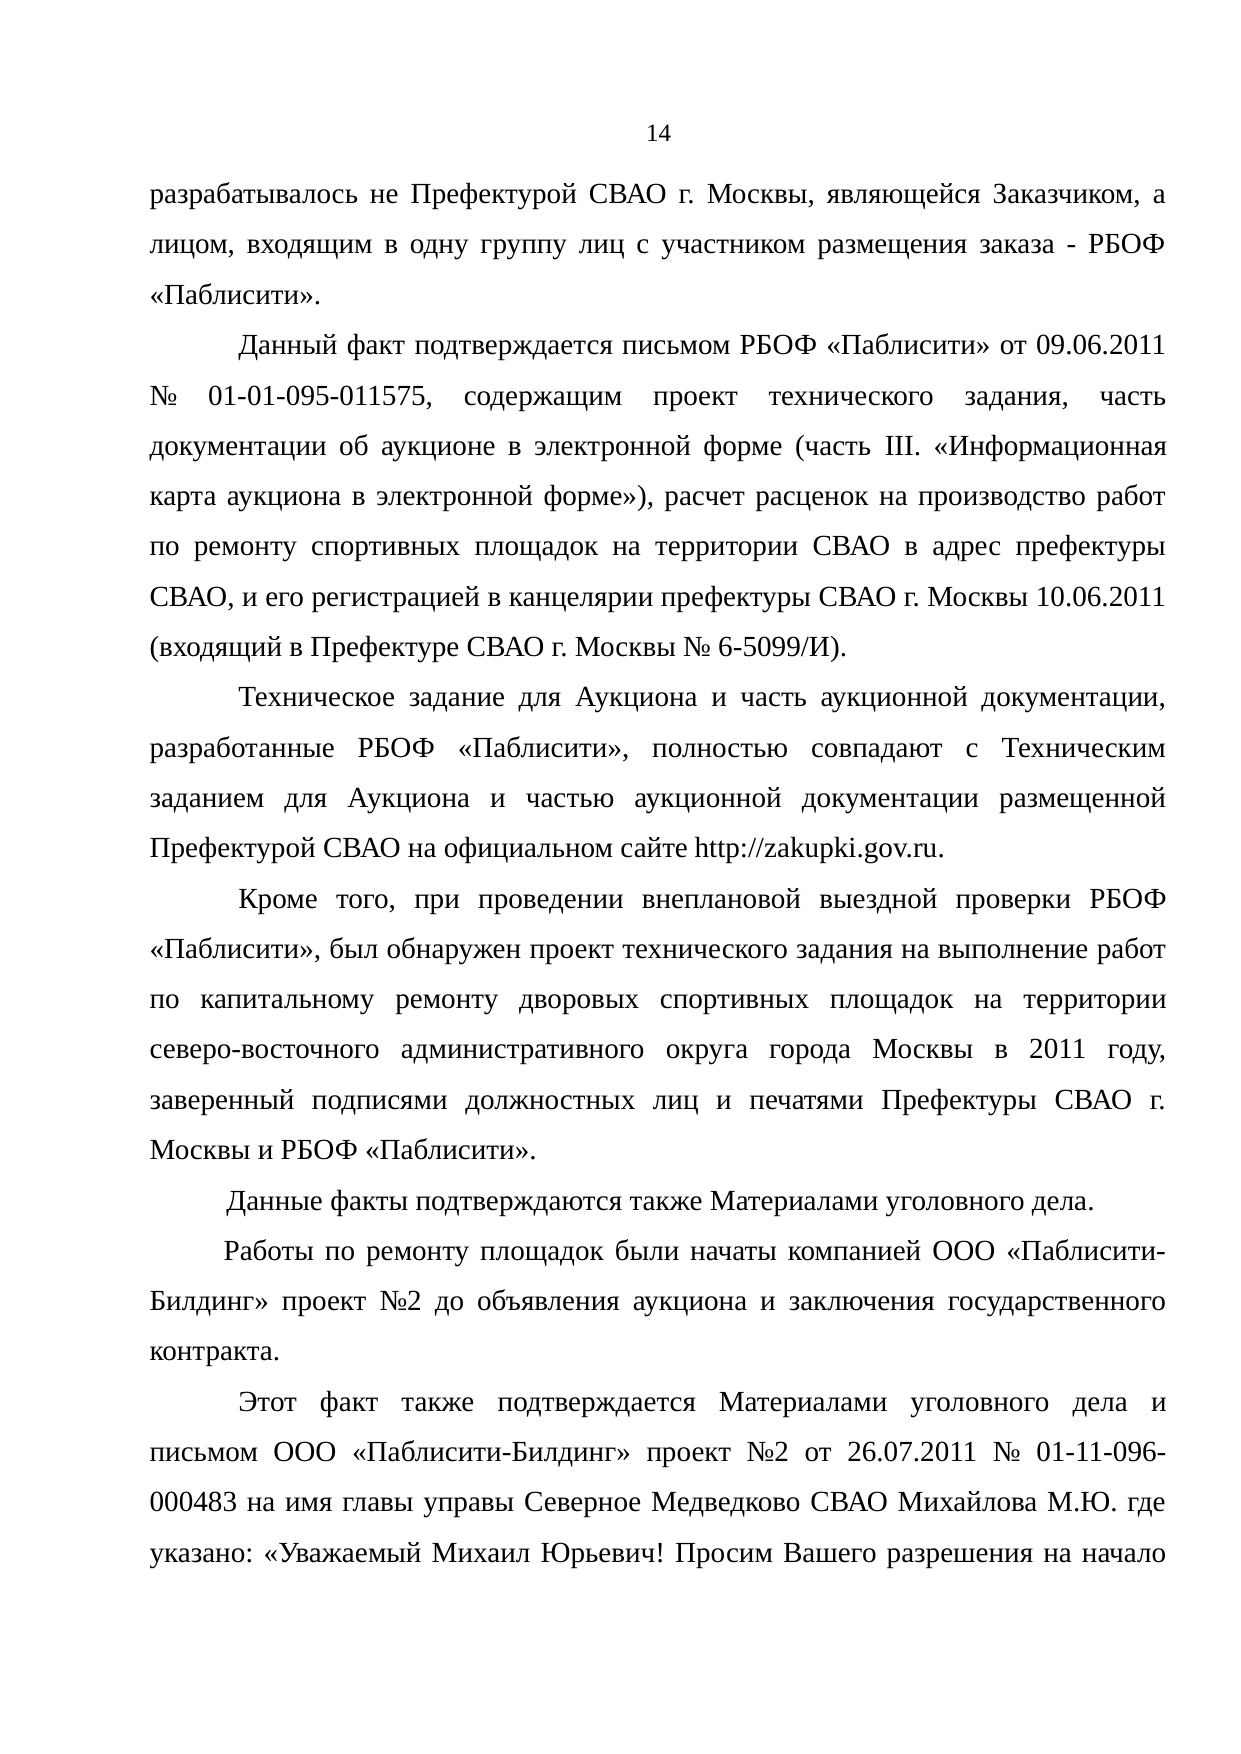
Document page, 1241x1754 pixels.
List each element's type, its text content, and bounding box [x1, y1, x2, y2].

text Техническое задание для Аукциона и часть аукционной документации, разработанные РБОФ «Паблисити», полностью совпадают с Техническим заданием для Аукциона и частью аукционной документации размещенной Префектурой СВАО на официальном сайте http://zakupki.gov.ru. [149, 679, 1167, 864]
text Данный факт подтверждается письмом РБОФ «Паблисити» от 09.06.2011 № 01-01-095-011575, содержащим проект технического задания, часть документации об аукционе в электронной форме (часть III. «Информационная карта аукциона в электронной форме»), расчет расценок на производство работ по ремонту спортивных площадок на территории СВАО в адрес префектуры СВАО, и его регистрацией в канцелярии префектуры СВАО г. Москвы 10.06.2011 (входящий в Префектуре СВАО г. Москвы № 6-5099/И). [149, 327, 1167, 663]
text Этот факт также подтверждается Материалами уголовного дела и письмом ООО «Паблисити-Билдинг» проект №2 от 26.07.2011 № 01-11-096-000483 на имя главы управы Северное Медведково СВАО Михайлова М.Ю. где указано: «Уважаемый Михаил Юрьевич! Просим Вашего разрешения на начало [149, 1384, 1167, 1568]
text разрабатывалось не Префектурой СВАО г. Москвы, являющейся Заказчиком, а лицом, входящим в одну группу лиц с участником размещения заказа - РБОФ «Паблисити». [149, 176, 1167, 311]
text Работы по ремонту площадок были начаты компанией ООО «Паблисити-Билдинг» проект №2 до объявления аукциона и заключения государственного контракта. [149, 1233, 1167, 1367]
text Кроме того, при проведении внеплановой выездной проверки РБОФ «Паблисити», был обнаружен проект технического задания на выполнение работ по капитальному ремонту дворовых спортивных площадок на территории северо-восточного административного округа города Москвы в 2011 году, заверенный подписями должностных лиц и печатями Префектуры СВАО г. Москвы и РБОФ «Паблисити». [149, 881, 1167, 1166]
text Данные факты подтверждаются также Материалами уголовного дела. [149, 1183, 1167, 1216]
